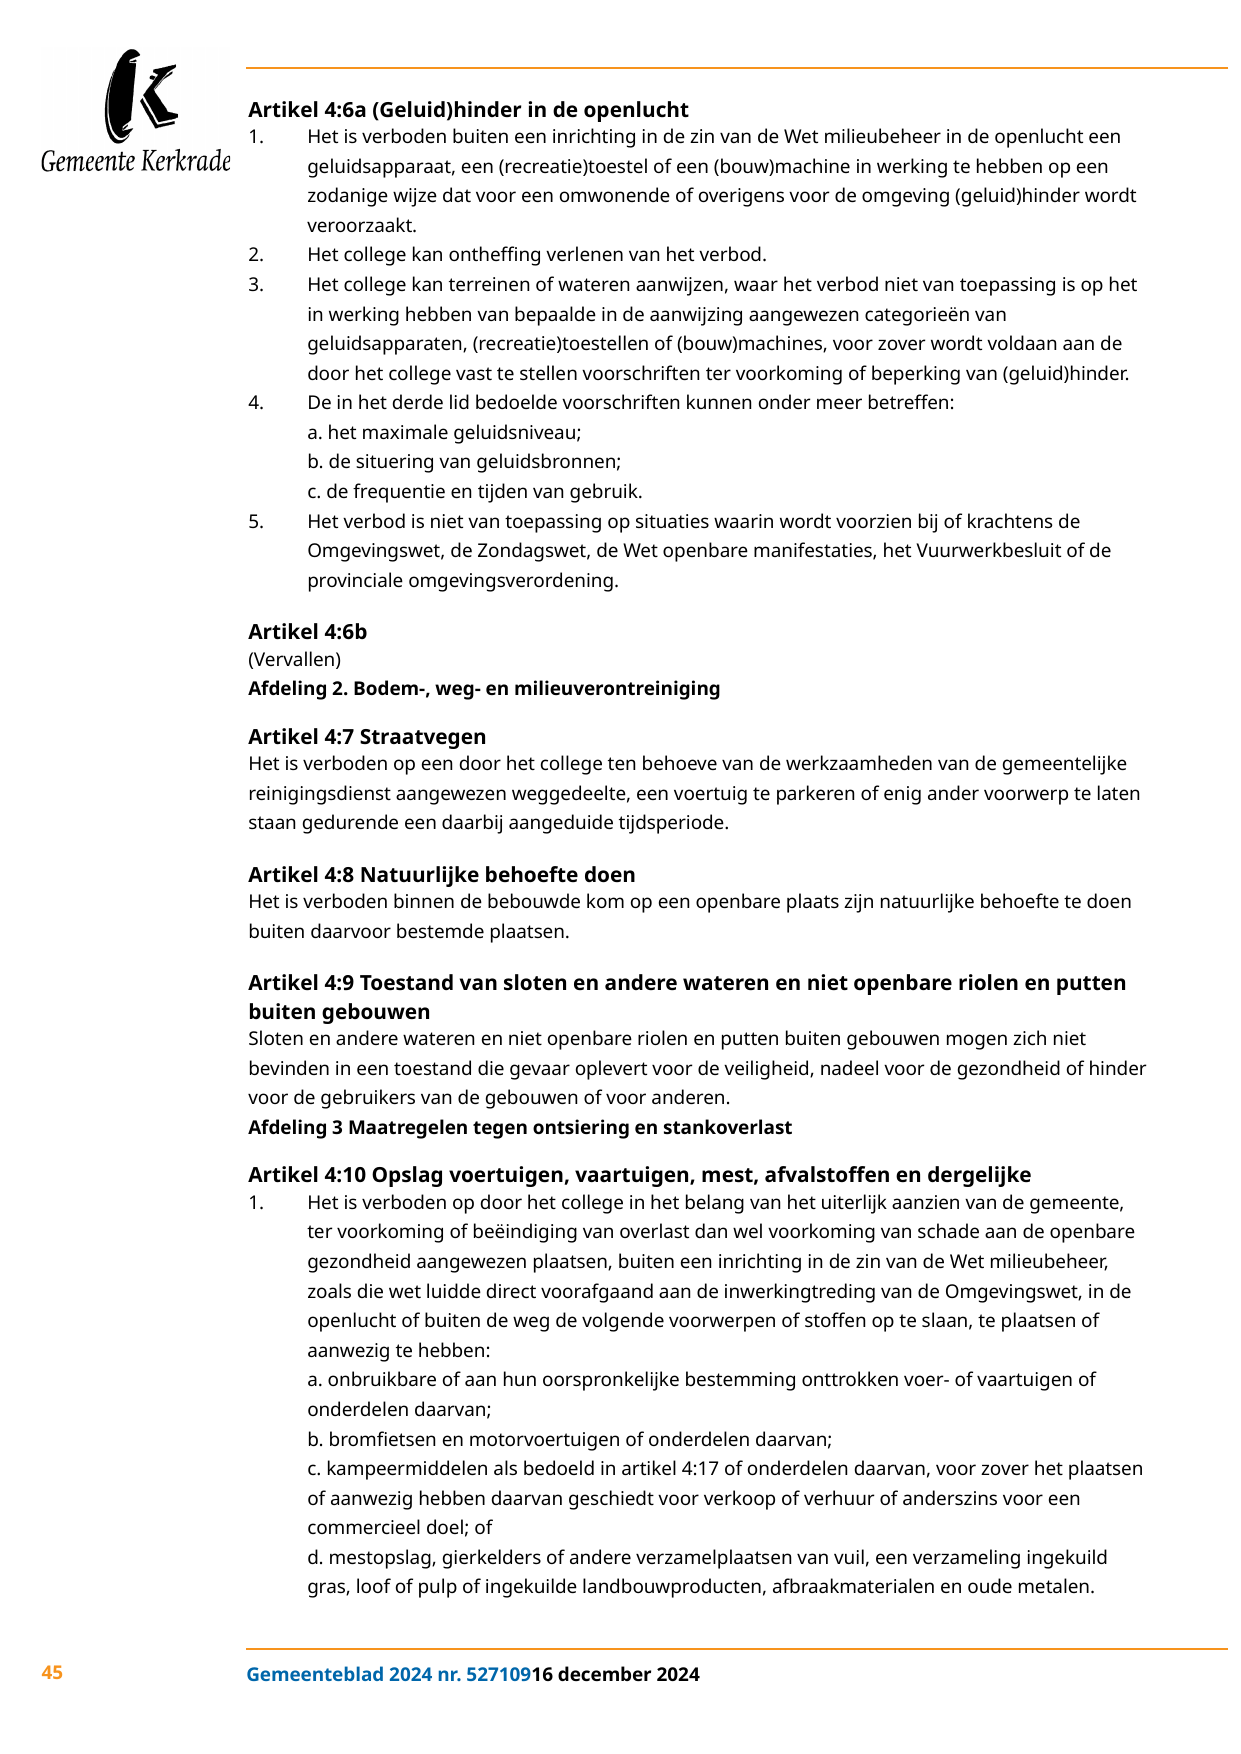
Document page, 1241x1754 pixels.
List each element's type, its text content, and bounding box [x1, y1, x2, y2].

text Artikel 4:10 Opslag voertuigen, vaartuigen, mest, afvalstoffen en dergelijke [248, 1161, 1152, 1189]
list c. de frequentie en tijden van gebruik. [248, 478, 1152, 504]
text Het is verboden op een door het college ten behoeve van de werkzaamheden van de gemeentelijke reinigingsdienst aangewezen weggedeelte, een voertuig te parkeren of enig ander voorwerp te laten staan gedurende een daarbij aangeduide tijdsperiode. [248, 750, 1152, 835]
text Afdeling 3 Maatregelen tegen ontsiering en stankoverlast [248, 1114, 1152, 1140]
list c. kampeermiddelen als bedoeld in artikel 4:17 of onderdelen daarvan, voor zover het plaatsen of aanwezig hebben daarvan geschiedt voor verkoop of verhuur of anderszins voor een commercieel doel; of [248, 1455, 1152, 1540]
list Het is verboden op door het college in het belang van het uiterlijk aanzien van de gemeente, ter voorkoming of beëindiging van overlast dan wel voorkoming van schade aan de openbare gezondheid aangewezen plaatsen, buiten een inrichting in de zin van de Wet milieubeheer, zoals die wet luidde direct voorafgaand aan de inwerkingtreding van de Omgevingswet, in de openlucht of buiten de weg de volgende voorwerpen of stoffen op te slaan, te plaatsen of aanwezig te hebben: [248, 1189, 1152, 1363]
list a. onbruikbare of aan hun oorspronkelijke bestemming onttrokken voer- of vaartuigen of onderdelen daarvan; [248, 1367, 1152, 1422]
text Sloten en andere wateren en niet openbare riolen en putten buiten gebouwen mogen zich niet bevinden in een toestand die gevaar oplevert voor de veiligheid, nadeel voor de gezondheid of hinder voor de gebruikers van de gebouwen of voor anderen. [248, 1025, 1152, 1110]
text Artikel 4:7 Straatvegen [248, 722, 1152, 750]
picture [41, 47, 231, 172]
text Het is verboden binnen de bebouwde kom op een openbare plaats zijn natuurlijke behoefte te doen buiten daarvoor bestemde plaatsen. [248, 888, 1152, 944]
list De in het derde lid bedoelde voorschriften kunnen onder meer betreffen: [248, 389, 1152, 415]
list Het is verboden buiten een inrichting in de zin van de Wet milieubeheer in de openlucht een geluidsapparaat, een (recreatie)toestel of een (bouw)machine in werking te hebben op een zodanige wijze dat voor een omwonende of overigens voor de omgeving (geluid)hinder wordt veroorzaakt. [248, 123, 1152, 238]
list Het college kan ontheffing verlenen van het verbod. [248, 242, 1152, 267]
text Afdeling 2. Bodem-, weg- en milieuverontreiniging [248, 675, 1152, 701]
text Artikel 4:9 Toestand van sloten en andere wateren en niet openbare riolen en putten buiten gebouwen [248, 968, 1152, 1025]
list b. bromfietsen en motorvoertuigen of onderdelen daarvan; [248, 1426, 1152, 1451]
text Artikel 4:6a (Geluid)hinder in de openlucht [248, 95, 1152, 123]
list a. het maximale geluidsniveau; [248, 419, 1152, 445]
list b. de situering van geluidsbronnen; [248, 449, 1152, 474]
list Het college kan terreinen of wateren aanwijzen, waar het verbod niet van toepassing is op het in werking hebben van bepaalde in de aanwijzing aangewezen categorieën van geluidsapparaten, (recreatie)toestellen of (bouw)machines, voor zover wordt voldaan aan de door het college vast te stellen voorschriften ter voorkoming of beperking van (geluid)hinder. [248, 271, 1152, 386]
list Het verbod is niet van toepassing op situaties waarin wordt voorzien bij of krachtens de Omgevingswet, de Zondagswet, de Wet openbare manifestaties, het Vuurwerkbesluit of de provinciale omgevingsverordening. [248, 508, 1152, 593]
text (Vervallen) [248, 646, 1152, 672]
text Artikel 4:6b [248, 617, 1152, 646]
text Artikel 4:8 Natuurlijke behoefte doen [248, 860, 1152, 888]
list d. mestopslag, gierkelders of andere verzamelplaatsen van vuil, een verzameling ingekuild gras, loof of pulp of ingekuilde landbouwproducten, afbraakmaterialen en oude metalen. [248, 1544, 1152, 1599]
